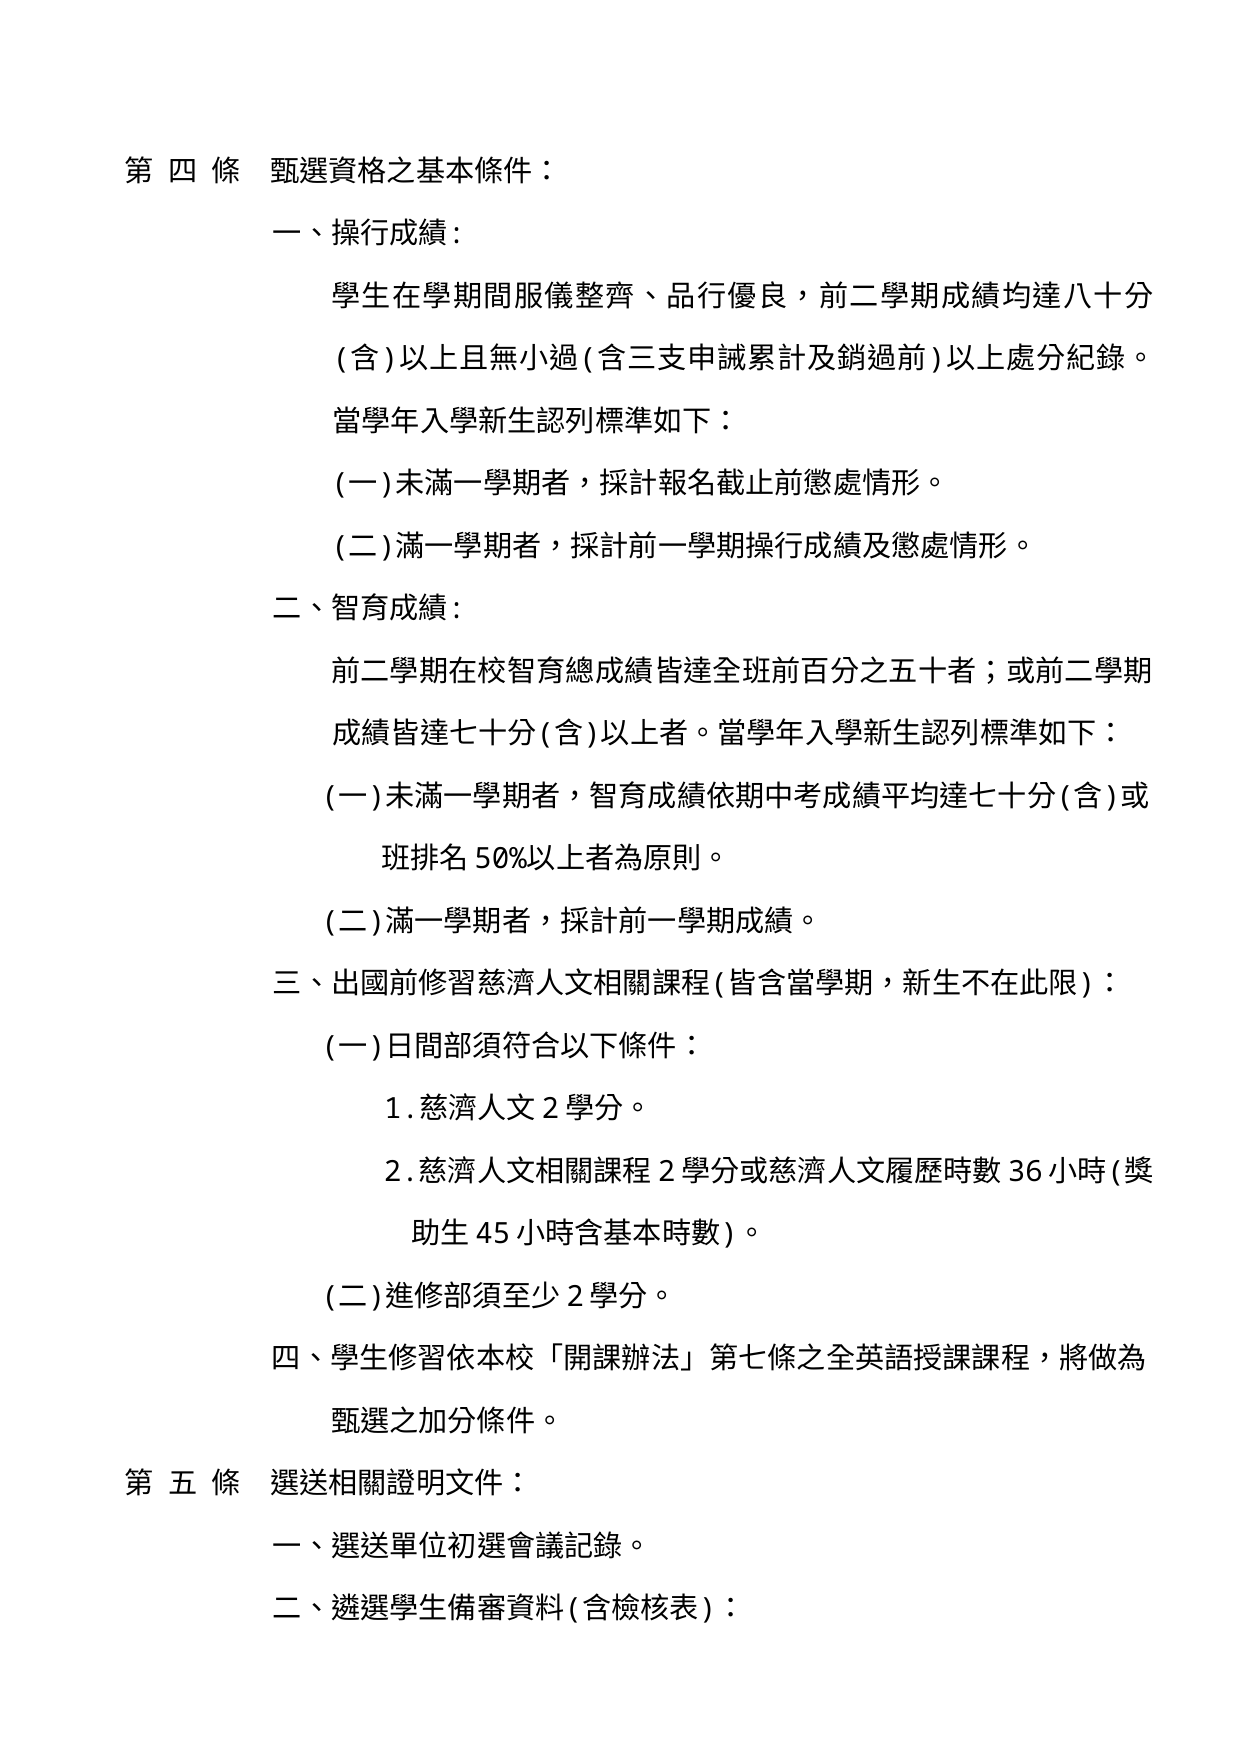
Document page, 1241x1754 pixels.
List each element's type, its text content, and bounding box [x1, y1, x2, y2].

text 2.慈濟人文相關課程2學分或慈濟人文履歷時數36小時(獎助生45小時含基本時數)。 [383, 1127, 1154, 1252]
text 學生在學期間服儀整齊、品行優良，前二學期成績均達八十分(含)以上且無小過(含三支申誡累計及銷過前)以上處分紀錄。當學年入學新生認列標準如下： [331, 252, 1155, 439]
text (二)滿一學期者，採計前一學期操行成績及懲處情形。 [124, 502, 1175, 564]
text (二)進修部須至少2學分。 [321, 1252, 1153, 1314]
text (一)日間部須符合以下條件： [321, 1002, 1153, 1064]
text 第 五 條 選送相關證明文件： [124, 1439, 1175, 1502]
text (一)未滿一學期者，採計報名截止前懲處情形。 [124, 439, 1175, 502]
text 二、智育成績: [124, 564, 1175, 627]
text 四、學生修習依本校「開課辦法」第七條之全英語授課課程，將做為甄選之加分條件。 [272, 1314, 1175, 1439]
text 三、出國前修習慈濟人文相關課程(皆含當學期，新生不在此限)： [124, 939, 1175, 1002]
text (二)滿一學期者，採計前一學期成績。 [321, 877, 1153, 939]
text 前二學期在校智育總成績皆達全班前百分之五十者；或前二學期成績皆達七十分(含)以上者。當學年入學新生認列標準如下： [331, 627, 1155, 752]
text (一)未滿一學期者，智育成績依期中考成績平均達七十分(含)或班排名50%以上者為原則。 [321, 752, 1153, 877]
text 一、操行成績: [124, 189, 1175, 252]
text 1.慈濟人文2學分。 [384, 1064, 1154, 1127]
text 二、遴選學生備審資料(含檢核表)： [124, 1564, 1175, 1627]
text 一、選送單位初選會議記錄。 [124, 1502, 1175, 1564]
text 第 四 條 甄選資格之基本條件： [124, 127, 1175, 189]
